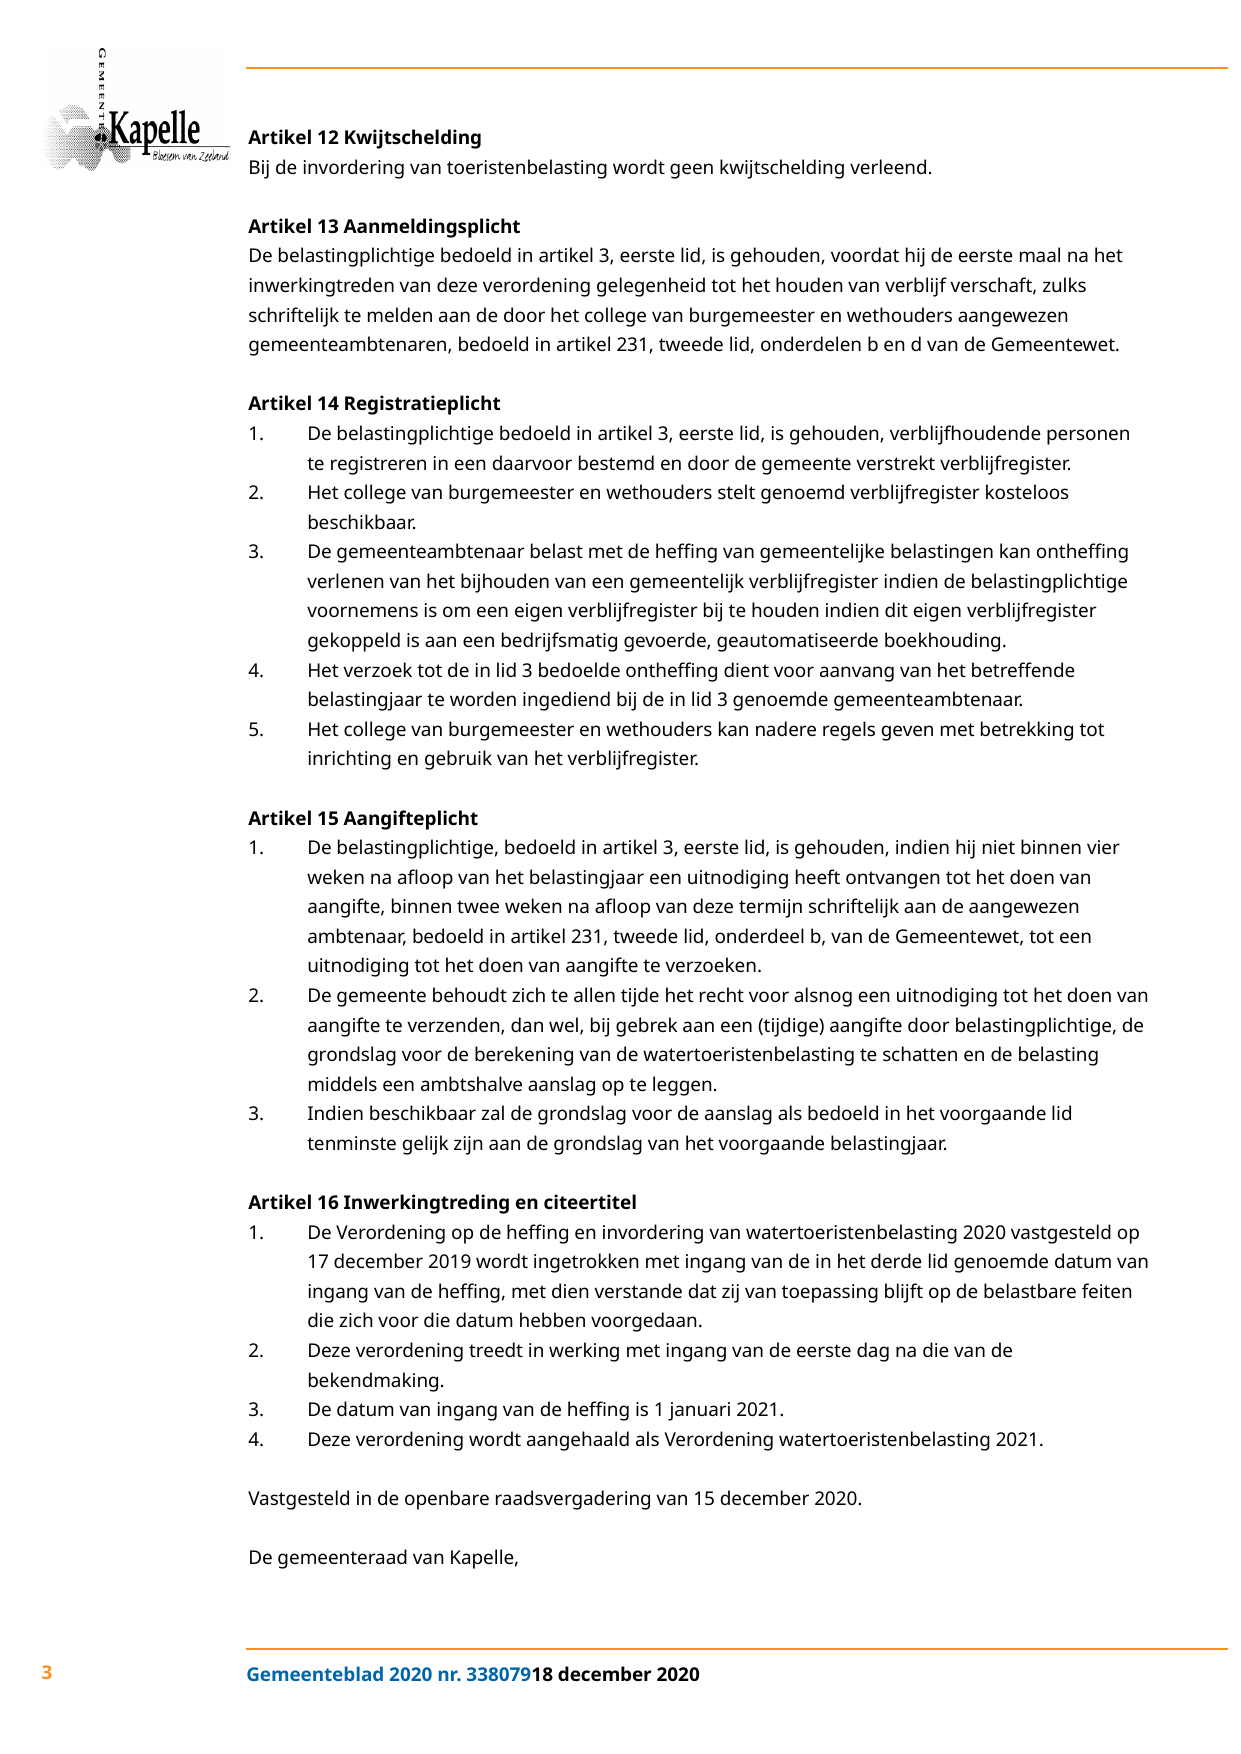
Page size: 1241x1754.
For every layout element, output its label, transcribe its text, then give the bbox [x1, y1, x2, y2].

list De belastingplichtige bedoeld in artikel 3, eerste lid, is gehouden, verblijfhoudende personen te registreren in een daarvoor bestemd en door de gemeente verstrekt verblijfregister. [248, 420, 1152, 476]
list De belastingplichtige, bedoeld in artikel 3, eerste lid, is gehouden, indien hij niet binnen vier weken na afloop van het belastingjaar een uitnodiging heeft ontvangen tot het doen van aangifte, binnen twee weken na afloop van deze termijn schriftelijk aan de aangewezen ambtenaar, bedoeld in artikel 231, tweede lid, onderdeel b, van de Gemeentewet, tot een uitnodiging tot het doen van aangifte te verzoeken. [248, 834, 1152, 978]
list De datum van ingang van de heffing is 1 januari 2021. [248, 1396, 1152, 1422]
list De gemeente behoudt zich te allen tijde het recht voor alsnog een uitnodiging tot het doen van aangifte te verzenden, dan wel, bij gebrek aan een (tijdige) aangifte door belastingplichtige, de grondslag voor de berekening van de watertoeristenbelasting te schatten en de belasting middels een ambtshalve aanslag op te leggen. [248, 982, 1152, 1097]
text De belastingplichtige bedoeld in artikel 3, eerste lid, is gehouden, voordat hij de eerste maal na het inwerkingtreden van deze verordening gelegenheid tot het houden van verblijf verschaft, zulks schriftelijk te melden aan de door het college van burgemeester en wethouders aangewezen gemeenteambtenaren, bedoeld in artikel 231, tweede lid, onderdelen b en d van de Gemeentewet. [248, 243, 1152, 357]
text Artikel 16 Inwerkingtreding en citeertitel [248, 1189, 1152, 1215]
list Het verzoek tot de in lid 3 bedoelde ontheffing dient voor aanvang van het betreffende belastingjaar te worden ingediend bij de in lid 3 genoemde gemeenteambtenaar. [248, 657, 1152, 712]
list Het college van burgemeester en wethouders stelt genoemd verblijfregister kosteloos beschikbaar. [248, 479, 1152, 535]
list Deze verordening wordt aangehaald als Verordening watertoeristenbelasting 2021. [248, 1426, 1152, 1452]
list De Verordening op de heffing en invordering van watertoeristenbelasting 2020 vastgesteld op 17 december 2019 wordt ingetrokken met ingang van de in het derde lid genoemde datum van ingang van de heffing, met dien verstande dat zij van toepassing blijft op de belastbare feiten die zich voor die datum hebben voorgedaan. [248, 1219, 1152, 1333]
text De gemeenteraad van Kapelle, [248, 1544, 1152, 1570]
text Artikel 14 Registratieplicht [248, 391, 1152, 416]
picture [41, 47, 231, 172]
list Deze verordening treedt in werking met ingang van de eerste dag na die van de bekendmaking. [248, 1337, 1152, 1393]
list De gemeenteambtenaar belast met de heffing van gemeentelijke belastingen kan ontheffing verlenen van het bijhouden van een gemeentelijk verblijfregister indien de belastingplichtige voornemens is om een eigen verblijfregister bij te houden indien dit eigen verblijfregister gekoppeld is aan een bedrijfsmatig gevoerde, geautomatiseerde boekhouding. [248, 538, 1152, 653]
text Artikel 13 Aanmeldingsplicht [248, 213, 1152, 239]
list Het college van burgemeester en wethouders kan nadere regels geven met betrekking tot inrichting en gebruik van het verblijfregister. [248, 716, 1152, 771]
text Vastgesteld in de openbare raadsvergadering van 15 december 2020. [248, 1485, 1152, 1511]
list Indien beschikbaar zal de grondslag voor de aanslag als bedoeld in het voorgaande lid tenminste gelijk zijn aan de grondslag van het voorgaande belastingjaar. [248, 1101, 1152, 1156]
text Artikel 15 Aangifteplicht [248, 805, 1152, 831]
text Bij de invordering van toeristenbelasting wordt geen kwijtschelding verleend. [248, 154, 1152, 180]
text Artikel 12 Kwijtschelding [248, 124, 1152, 150]
